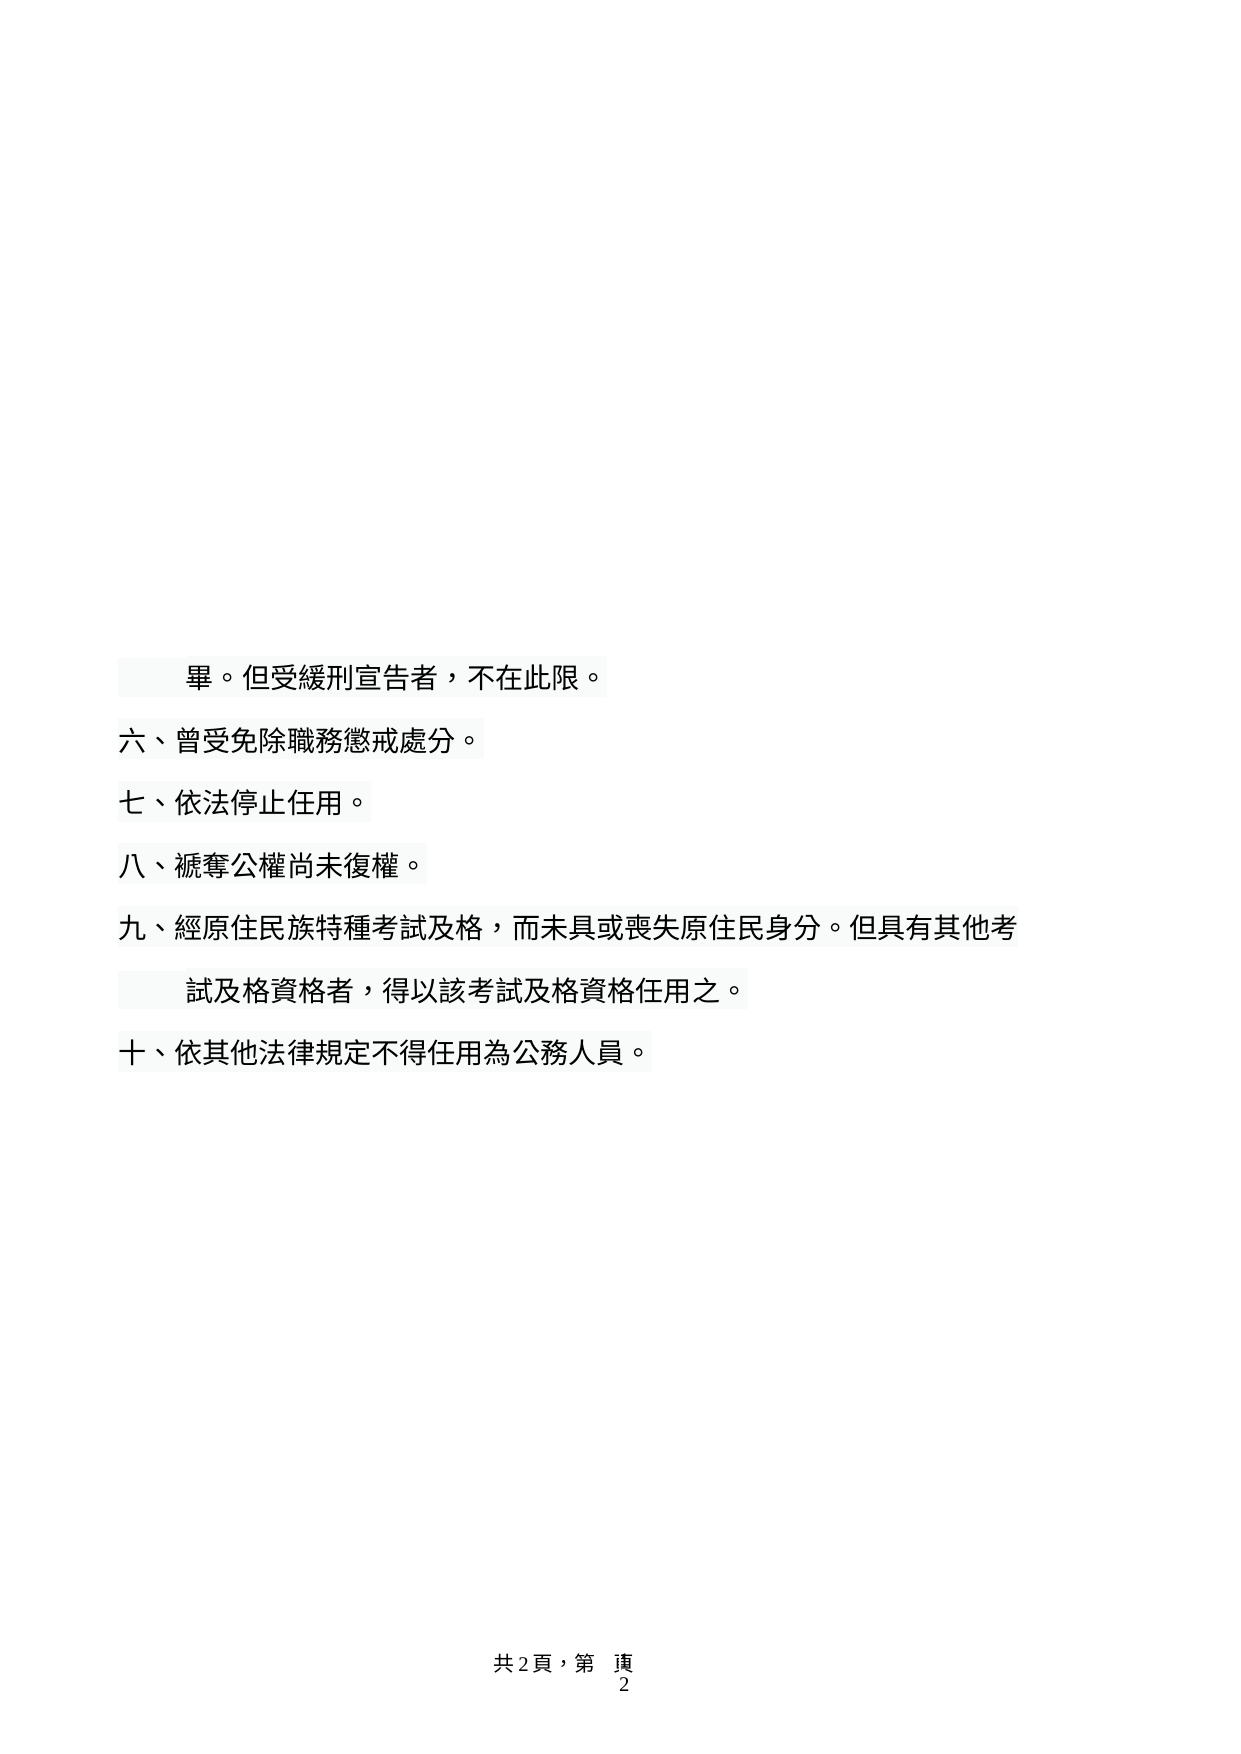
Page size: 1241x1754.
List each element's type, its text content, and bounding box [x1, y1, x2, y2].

text 畢。但受緩刑宣告者，不在此限。 六、曾受免除職務懲戒處分。 七、依法停止任用。 八、褫奪公權尚未復權。 九、經原住民族特種考試及格，而未具或喪失原住民身分。但具有其他考 試及格資格者，得以該考試及格資格任用之。 [118, 634, 1122, 1009]
text 十、依其他法律規定不得任用為公務人員。 [118, 1009, 1122, 1072]
